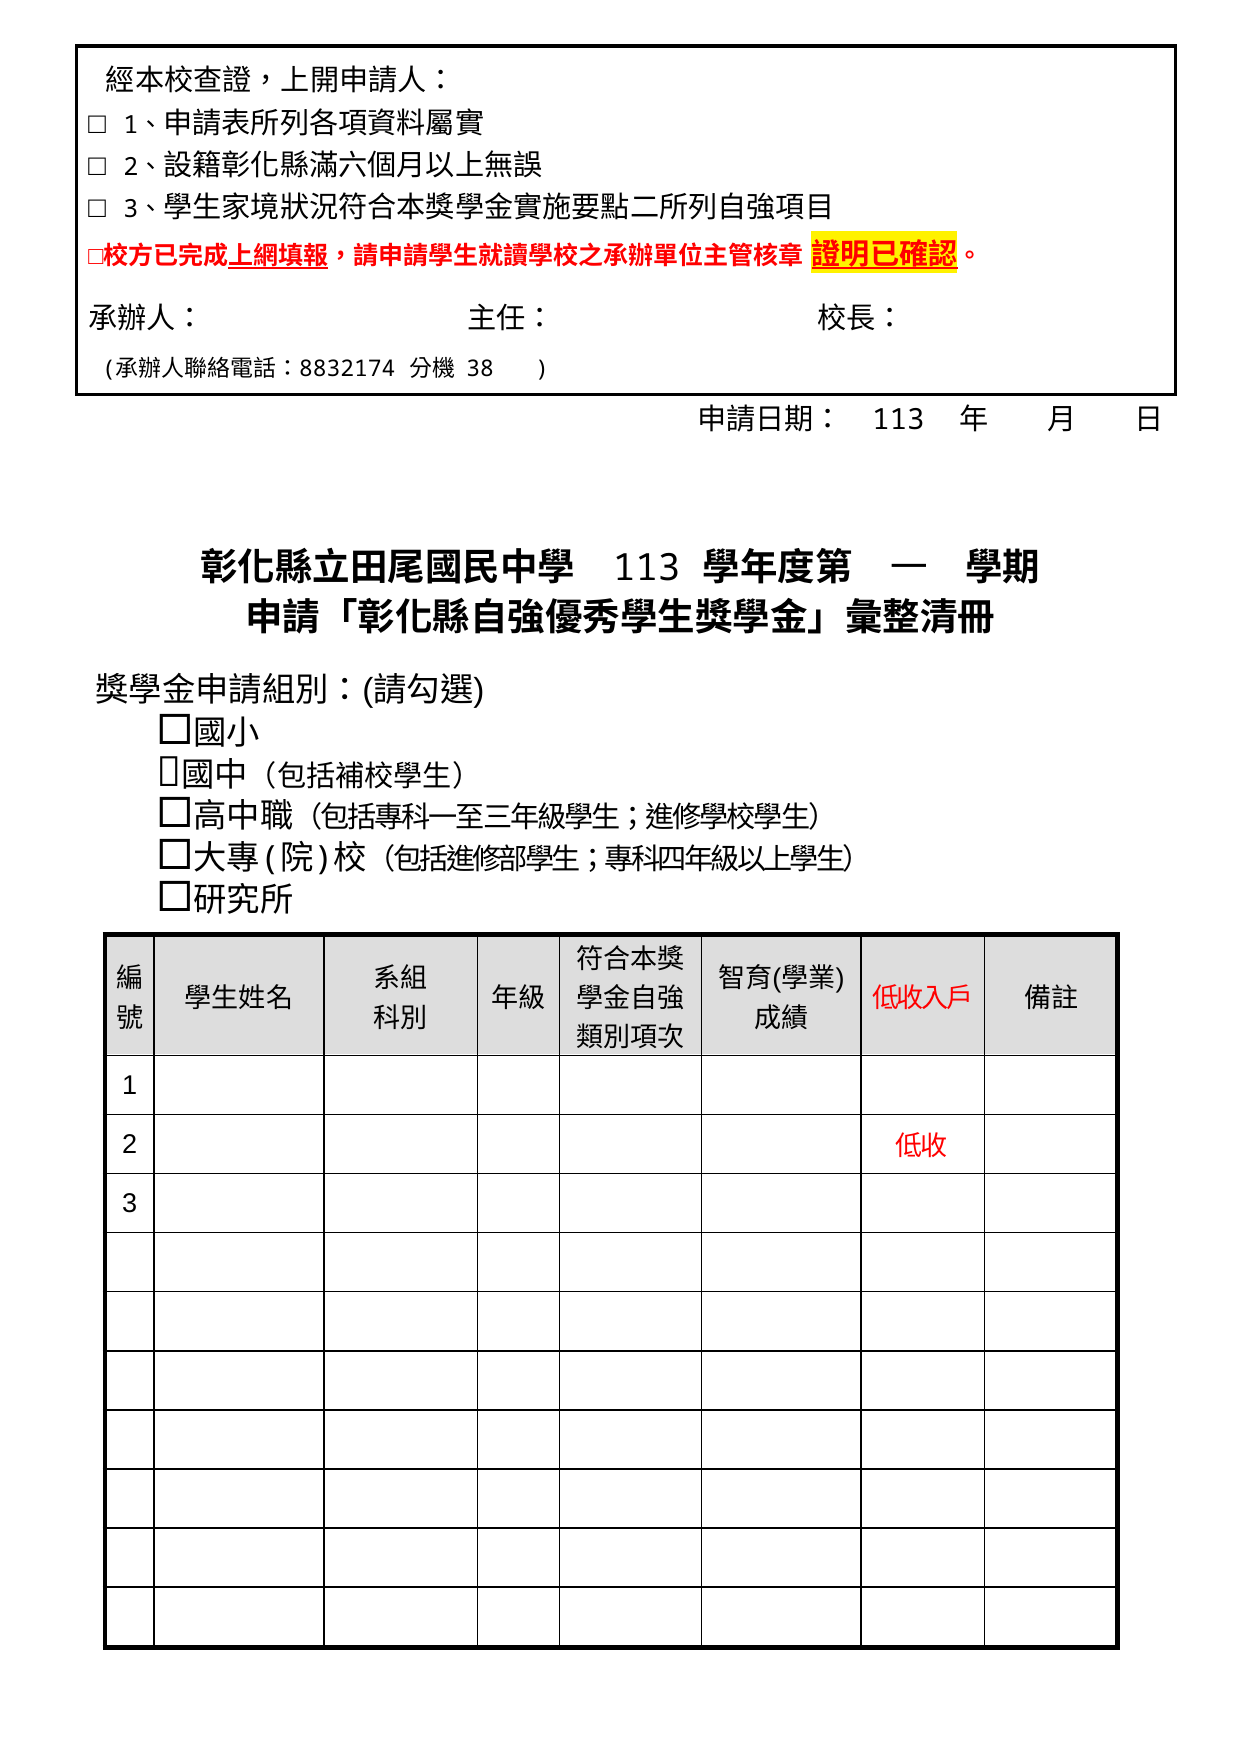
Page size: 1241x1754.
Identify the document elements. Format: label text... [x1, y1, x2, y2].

table_cell [325, 1233, 477, 1291]
table_cell [862, 1588, 984, 1645]
text 大專(院)校（包括進修部學生；專科四年級以上學生） [77, 836, 1163, 878]
table_cell [325, 1529, 477, 1586]
table_cell [560, 1588, 701, 1645]
table_cell 2 [107, 1115, 153, 1173]
table_header 符合本獎學金自強類別項次 [560, 937, 701, 1054]
table_cell 1 [107, 1056, 153, 1114]
table_cell [478, 1470, 559, 1527]
table_cell [107, 1352, 153, 1409]
table_cell [325, 1115, 477, 1173]
table_cell [155, 1470, 323, 1527]
table_cell [702, 1411, 860, 1468]
table_cell [702, 1174, 860, 1232]
table_cell [107, 1292, 153, 1350]
table_cell [560, 1411, 701, 1468]
table_cell [560, 1174, 701, 1232]
table_cell 低收 [862, 1115, 984, 1173]
table_cell [862, 1233, 984, 1291]
table_cell [155, 1529, 323, 1586]
text 彰化縣立田尾國民中學 113 學年度第 一 學期 [77, 551, 1163, 588]
table_cell [325, 1174, 477, 1232]
table_cell [985, 1470, 1115, 1527]
table_cell [702, 1292, 860, 1350]
text 申請「彰化縣自強優秀學生獎學金」彙整清冊 [77, 601, 1163, 638]
table_cell [155, 1411, 323, 1468]
table_cell [560, 1529, 701, 1586]
table_cell [155, 1115, 323, 1173]
table_cell [985, 1352, 1115, 1409]
table_cell [155, 1588, 323, 1645]
table_header 低收入戶 [862, 937, 984, 1054]
table_cell [478, 1352, 559, 1409]
table_cell [107, 1411, 153, 1468]
table_header 年級 [478, 937, 559, 1054]
table_cell [155, 1174, 323, 1232]
table_cell [985, 1411, 1115, 1468]
table_cell [325, 1352, 477, 1409]
text 申請日期： 113 年 月 日 [21, 396, 1163, 438]
table_cell [862, 1470, 984, 1527]
table_cell [985, 1588, 1115, 1645]
table_cell [985, 1292, 1115, 1350]
table_cell [560, 1056, 701, 1114]
table_cell [985, 1056, 1115, 1114]
table_cell [478, 1588, 559, 1645]
table_cell [478, 1174, 559, 1232]
table_cell [862, 1174, 984, 1232]
table_cell [862, 1352, 984, 1409]
text 國中（包括補校學生） [77, 753, 1163, 794]
table_cell [107, 1470, 153, 1527]
text 國小 [77, 711, 1163, 753]
table_cell [155, 1292, 323, 1350]
table_cell [560, 1115, 701, 1173]
table_cell [862, 1411, 984, 1468]
table_header 系組 科別 [325, 937, 477, 1054]
table_cell [560, 1233, 701, 1291]
table_cell [325, 1588, 477, 1645]
table_cell [325, 1470, 477, 1527]
table_cell [862, 1056, 984, 1114]
table_cell [985, 1174, 1115, 1232]
table_cell [985, 1233, 1115, 1291]
text 研究所 [77, 878, 1163, 919]
table_cell [325, 1411, 477, 1468]
table_cell [702, 1352, 860, 1409]
table_cell [107, 1529, 153, 1586]
table_cell 經本校查證，上開申請人： □ 1、申請表所列各項資料屬實 □ 2、設籍彰化縣滿六個月以上無誤 □ 3、學生家境狀況符合本獎學金實施要點二所列自強項目 □校方已完成上網填報，請申請學生就讀學校之承辦單位主管核章 證明已確認。 承辦人： 主任： 校長： (承辦人聯絡電話：8832174 分機 38 ) [78, 48, 1174, 392]
table_cell [862, 1529, 984, 1586]
table_cell [560, 1352, 701, 1409]
table_cell [478, 1056, 559, 1114]
table_cell [478, 1411, 559, 1468]
table_cell [702, 1588, 860, 1645]
table_cell [478, 1529, 559, 1586]
table_cell [702, 1233, 860, 1291]
table_cell [702, 1056, 860, 1114]
table_cell [862, 1292, 984, 1350]
table_header 備註 [985, 937, 1115, 1054]
table_cell [107, 1233, 153, 1291]
table_cell [702, 1470, 860, 1527]
table_cell [478, 1233, 559, 1291]
text 高中職（包括專科一至三年級學生；進修學校學生） [77, 794, 1163, 836]
table_cell [478, 1115, 559, 1173]
table_cell [702, 1529, 860, 1586]
table_cell [985, 1529, 1115, 1586]
table_cell [560, 1292, 701, 1350]
table_cell [325, 1292, 477, 1350]
table_header 學生姓名 [155, 937, 323, 1054]
table_cell [560, 1470, 701, 1527]
text 獎學金申請組別：(請勾選) [77, 663, 1163, 711]
table_header 編號 [107, 937, 153, 1054]
table_cell [155, 1233, 323, 1291]
table_cell [155, 1352, 323, 1409]
table_header 智育(學業)成績 [702, 937, 860, 1054]
table_cell [478, 1292, 559, 1350]
table_cell [985, 1115, 1115, 1173]
table_cell [325, 1056, 477, 1114]
table_cell [702, 1115, 860, 1173]
table_cell [155, 1056, 323, 1114]
table_cell 3 [107, 1174, 153, 1232]
table_cell [107, 1588, 153, 1645]
